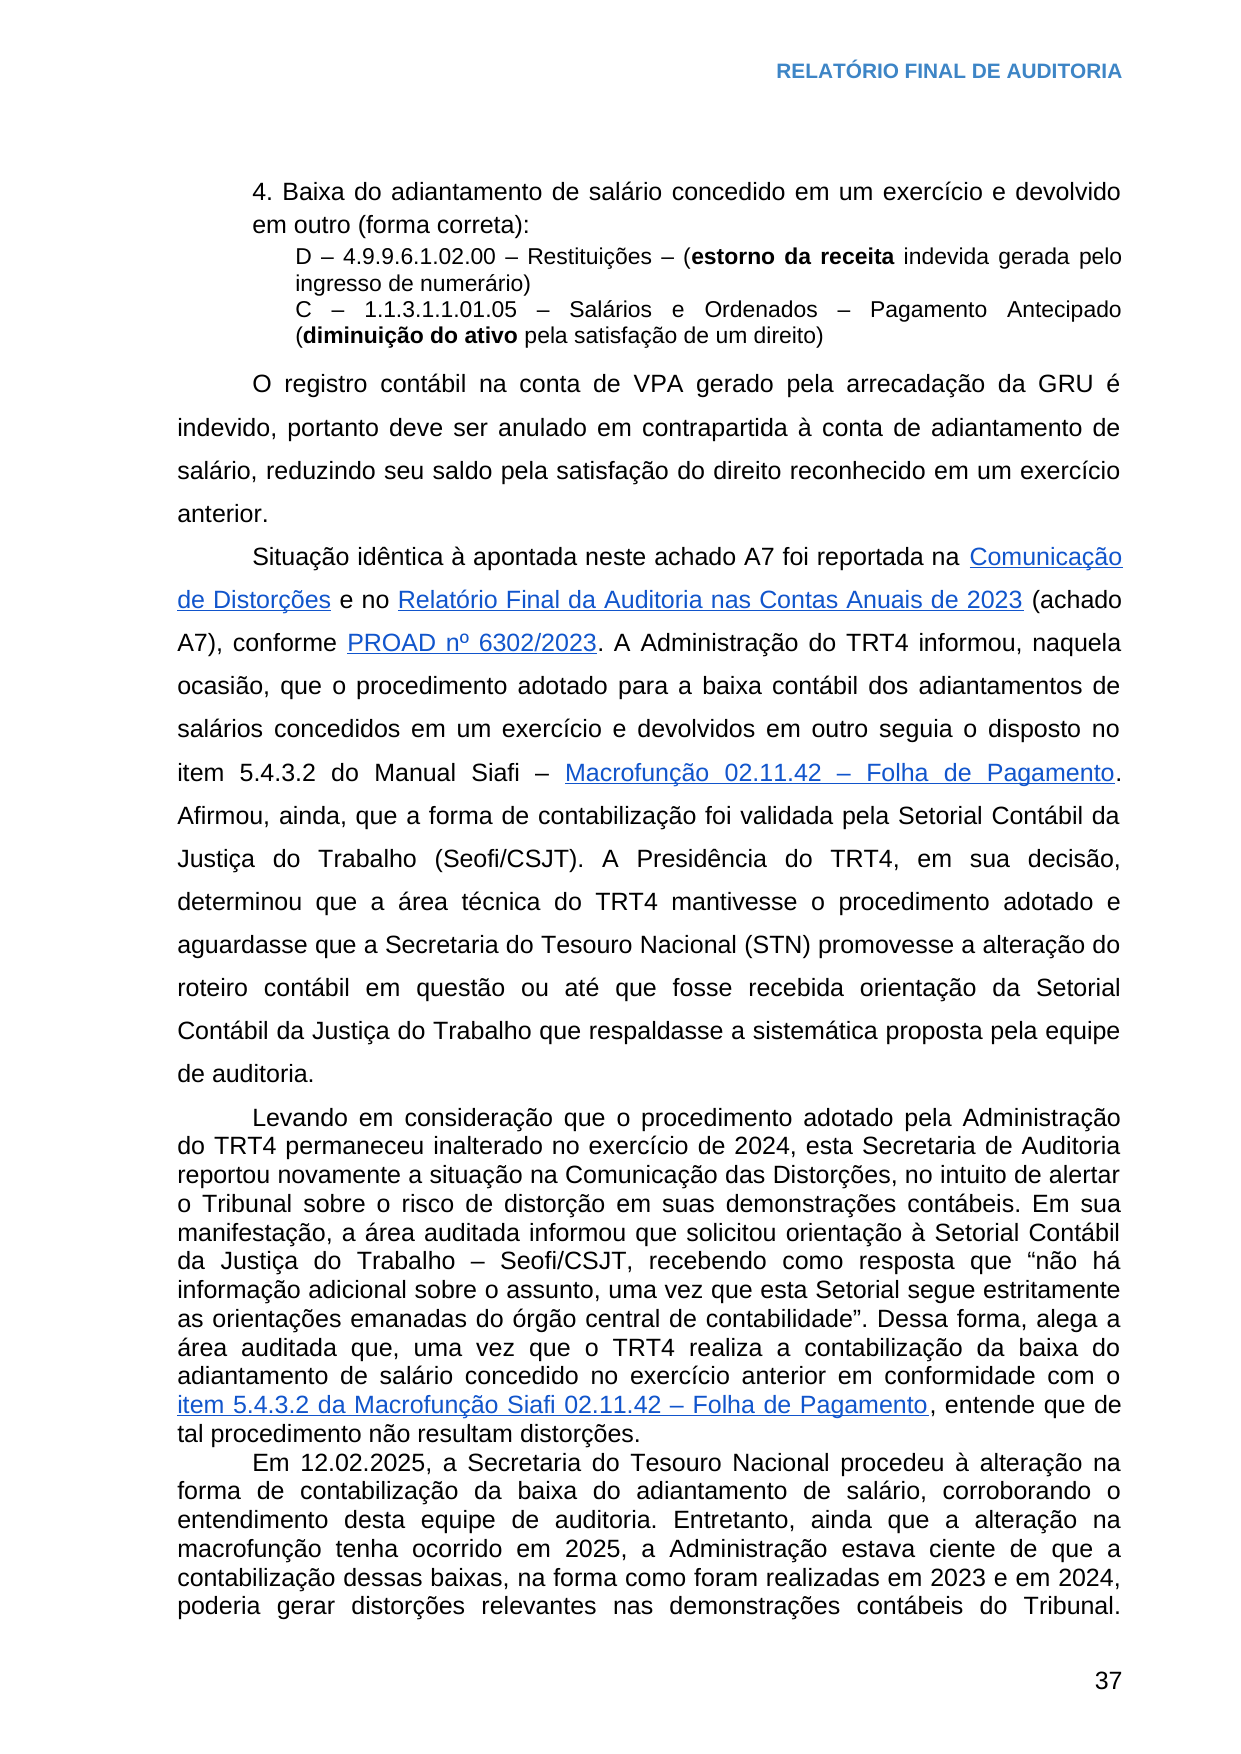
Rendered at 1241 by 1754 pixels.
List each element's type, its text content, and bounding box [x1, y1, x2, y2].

text 4. Baixa do adiantamento de salário concedido em um exercício e devolvido em outro (forma correta): [252, 177, 1122, 239]
text D – 4.9.9.6.1.02.00 – Restituições – (estorno da receita indevida gerada pelo ingresso de numerário) [295, 243, 1122, 296]
text Em 12.02.2025, a Secretaria do Tesouro Nacional procedeu à alteração na forma de contabilização da baixa do adiantamento de salário, corroborando o entendimento desta equipe de auditoria. Entretanto, ainda que a alteração na macrofunção tenha ocorrido em 2025, a Administração estava ciente de que a contabilização dessas baixas, na forma como foram realizadas em 2023 e em 2024, poderia gerar distorções relevantes nas demonstrações contábeis do Tribunal. [177, 1447, 1122, 1620]
text O registro contábil na conta de VPA gerado pela arrecadação da GRU é indevido, portanto deve ser anulado em contrapartida à conta de adiantamento de salário, reduzindo seu saldo pela satisfação do direito reconhecido em um exercício anterior. [177, 369, 1122, 527]
text C – 1.1.3.1.1.01.05 – Salários e Ordenados – Pagamento Antecipado (diminuição do ativo pela satisfação de um direito) [295, 296, 1122, 348]
text Levando em consideração que o procedimento adotado pela Administração do TRT4 permaneceu inalterado no exercício de 2024, esta Secretaria de Auditoria reportou novamente a situação na Comunicação das Distorções, no intuito de alertar o Tribunal sobre o risco de distorção em suas demonstrações contábeis. Em sua manifestação, a área auditada informou que solicitou orientação à Setorial Contábil da Justiça do Trabalho – Seofi/CSJT, recebendo como resposta que “não há informação adicional sobre o assunto, uma vez que esta Setorial segue estritamente as orientações emanadas do órgão central de contabilidade”. Dessa forma, alega a área auditada que, uma vez que o TRT4 realiza a contabilização da baixa do adiantamento de salário concedido no exercício anterior em conformidade com o item 5.4.3.2 da Macrofunção Siafi 02.11.42 – Folha de Pagamento, entende que de tal procedimento não resultam distorções. [177, 1102, 1122, 1447]
text Situação idêntica à apontada neste achado A7 foi reportada na Comunicação de Distorções e no Relatório Final da Auditoria nas Contas Anuais de 2023 (achado A7), conforme PROAD nº 6302/2023. A Administração do TRT4 informou, naquela ocasião, que o procedimento adotado para a baixa contábil dos adiantamentos de salários concedidos em um exercício e devolvidos em outro seguia o disposto no item 5.4.3.2 do Manual Siafi – Macrofunção 02.11.42 – Folha de Pagamento. Afirmou, ainda, que a forma de contabilização foi validada pela Setorial Contábil da Justiça do Trabalho (Seofi/CSJT). A Presidência do TRT4, em sua decisão, determinou que a área técnica do TRT4 mantivesse o procedimento adotado e aguardasse que a Secretaria do Tesouro Nacional (STN) promovesse a alteração do roteiro contábil em questão ou até que fosse recebida orientação da Setorial Contábil da Justiça do Trabalho que respaldasse a sistemática proposta pela equipe de auditoria. [177, 542, 1122, 1088]
